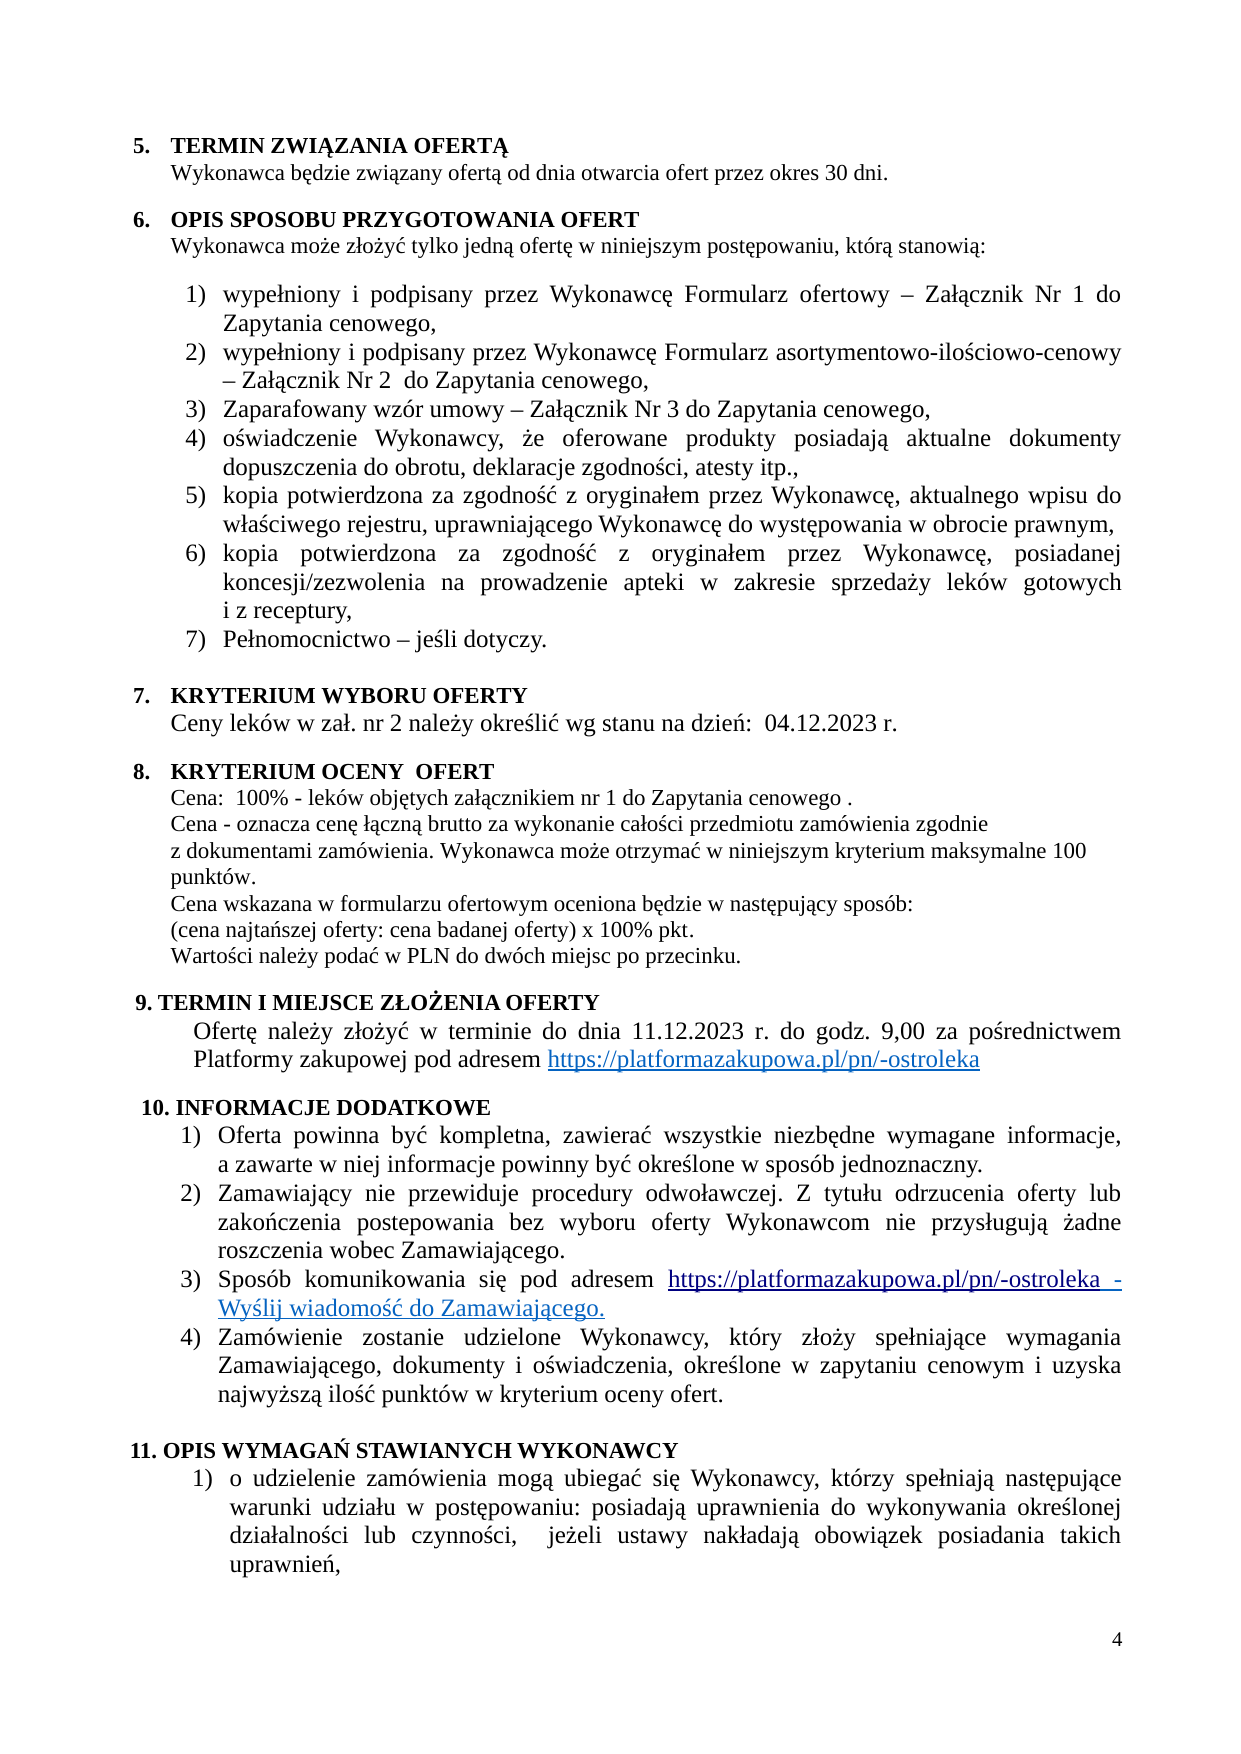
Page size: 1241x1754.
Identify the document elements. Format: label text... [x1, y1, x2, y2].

list KRYTERIUM OCENY OFERT Cena: 100% - leków objętych załącznikiem nr 1 do Zapytania cenowego . Cena - oznacza cenę łączną brutto za wykonanie całości przedmiotu zamówienia zgodnie z dokumentami zamówienia. Wykonawca może otrzymać w niniejszym kryterium maksymalne 100 punktów. Cena wskazana w formularzu ofertowym oceniona będzie w następujący sposób: (cena najtańszej oferty: cena badanej oferty) x 100% pkt. Wartości należy podać w PLN do dwóch miejsc po przecinku. [133, 758, 1122, 969]
text 11. OPIS WYMAGAŃ STAWIANYCH WYKONAWCY [118, 1437, 1122, 1463]
list Oferta powinna być kompletna, zawierać wszystkie niezbędne wymagane informacje, a zawarte w niej informacje powinny być określone w sposób jednoznaczny. [180, 1121, 1122, 1178]
list Ofertę należy złożyć w terminie do dnia 11.12.2023 r. do godz. 9,00 za pośrednictwem Platformy zakupowej pod adresem https://platformazakupowa.pl/pn/-ostroleka [193, 1016, 1122, 1073]
text 10. INFORMACJE DODATKOWE [118, 1094, 1122, 1121]
list OPIS SPOSOBU PRZYGOTOWANIA OFERT Wykonawca może złożyć tylko jedną ofertę w niniejszym postępowaniu, którą stanowią: [133, 206, 1122, 258]
list kopia potwierdzona za zgodność z oryginałem przez Wykonawcę, aktualnego wpisu do właściwego rejestru, uprawniającego Wykonawcę do występowania w obrocie prawnym, [185, 481, 1122, 538]
list wypełniony i podpisany przez Wykonawcę Formularz asortymentowo-ilościowo-cenowy – Załącznik Nr 2 do Zapytania cenowego, [185, 337, 1122, 394]
list KRYTERIUM WYBORU OFERTY Ceny leków w zał. nr 2 należy określić wg stanu na dzień: 04.12.2023 r. [133, 682, 1122, 737]
text 9. TERMIN I MIEJSCE ZŁOŻENIA OFERTY [118, 989, 1122, 1016]
list kopia potwierdzona za zgodność z oryginałem przez Wykonawcę, posiadanej koncesji/zezwolenia na prowadzenie apteki w zakresie sprzedaży leków gotowych i z receptury, [185, 538, 1122, 624]
list Zamawiający nie przewiduje procedury odwoławczej. Z tytułu odrzucenia oferty lub zakończenia postepowania bez wyboru oferty Wykonawcom nie przysługują żadne roszczenia wobec Zamawiającego. [180, 1178, 1122, 1264]
list Zamówienie zostanie udzielone Wykonawcy, który złoży spełniające wymagania Zamawiającego, dokumenty i oświadczenia, określone w zapytaniu cenowym i uzyska najwyższą ilość punktów w kryterium oceny ofert. [180, 1322, 1122, 1408]
list wypełniony i podpisany przez Wykonawcę Formularz ofertowy – Załącznik Nr 1 do Zapytania cenowego, [185, 279, 1122, 337]
list Zaparafowany wzór umowy – Załącznik Nr 3 do Zapytania cenowego, [185, 394, 1122, 423]
list oświadczenie Wykonawcy, że oferowane produkty posiadają aktualne dokumenty dopuszczenia do obrotu, deklaracje zgodności, atesty itp., [185, 423, 1122, 481]
list TERMIN ZWIĄZANIA OFERTĄ Wykonawca będzie związany ofertą od dnia otwarcia ofert przez okres 30 dni. [133, 132, 1122, 185]
list Pełnomocnictwo – jeśli dotyczy. [185, 624, 1122, 653]
list Sposób komunikowania się pod adresem https://platformazakupowa.pl/pn/-ostroleka - Wyślij wiadomość do Zamawiającego. [180, 1264, 1122, 1322]
list o udzielenie zamówienia mogą ubiegać się Wykonawcy, którzy spełniają następujące warunki udziału w postępowaniu: posiadają uprawnienia do wykonywania określonej działalności lub czynności, jeżeli ustawy nakładają obowiązek posiadania takich uprawnień, [192, 1463, 1122, 1578]
